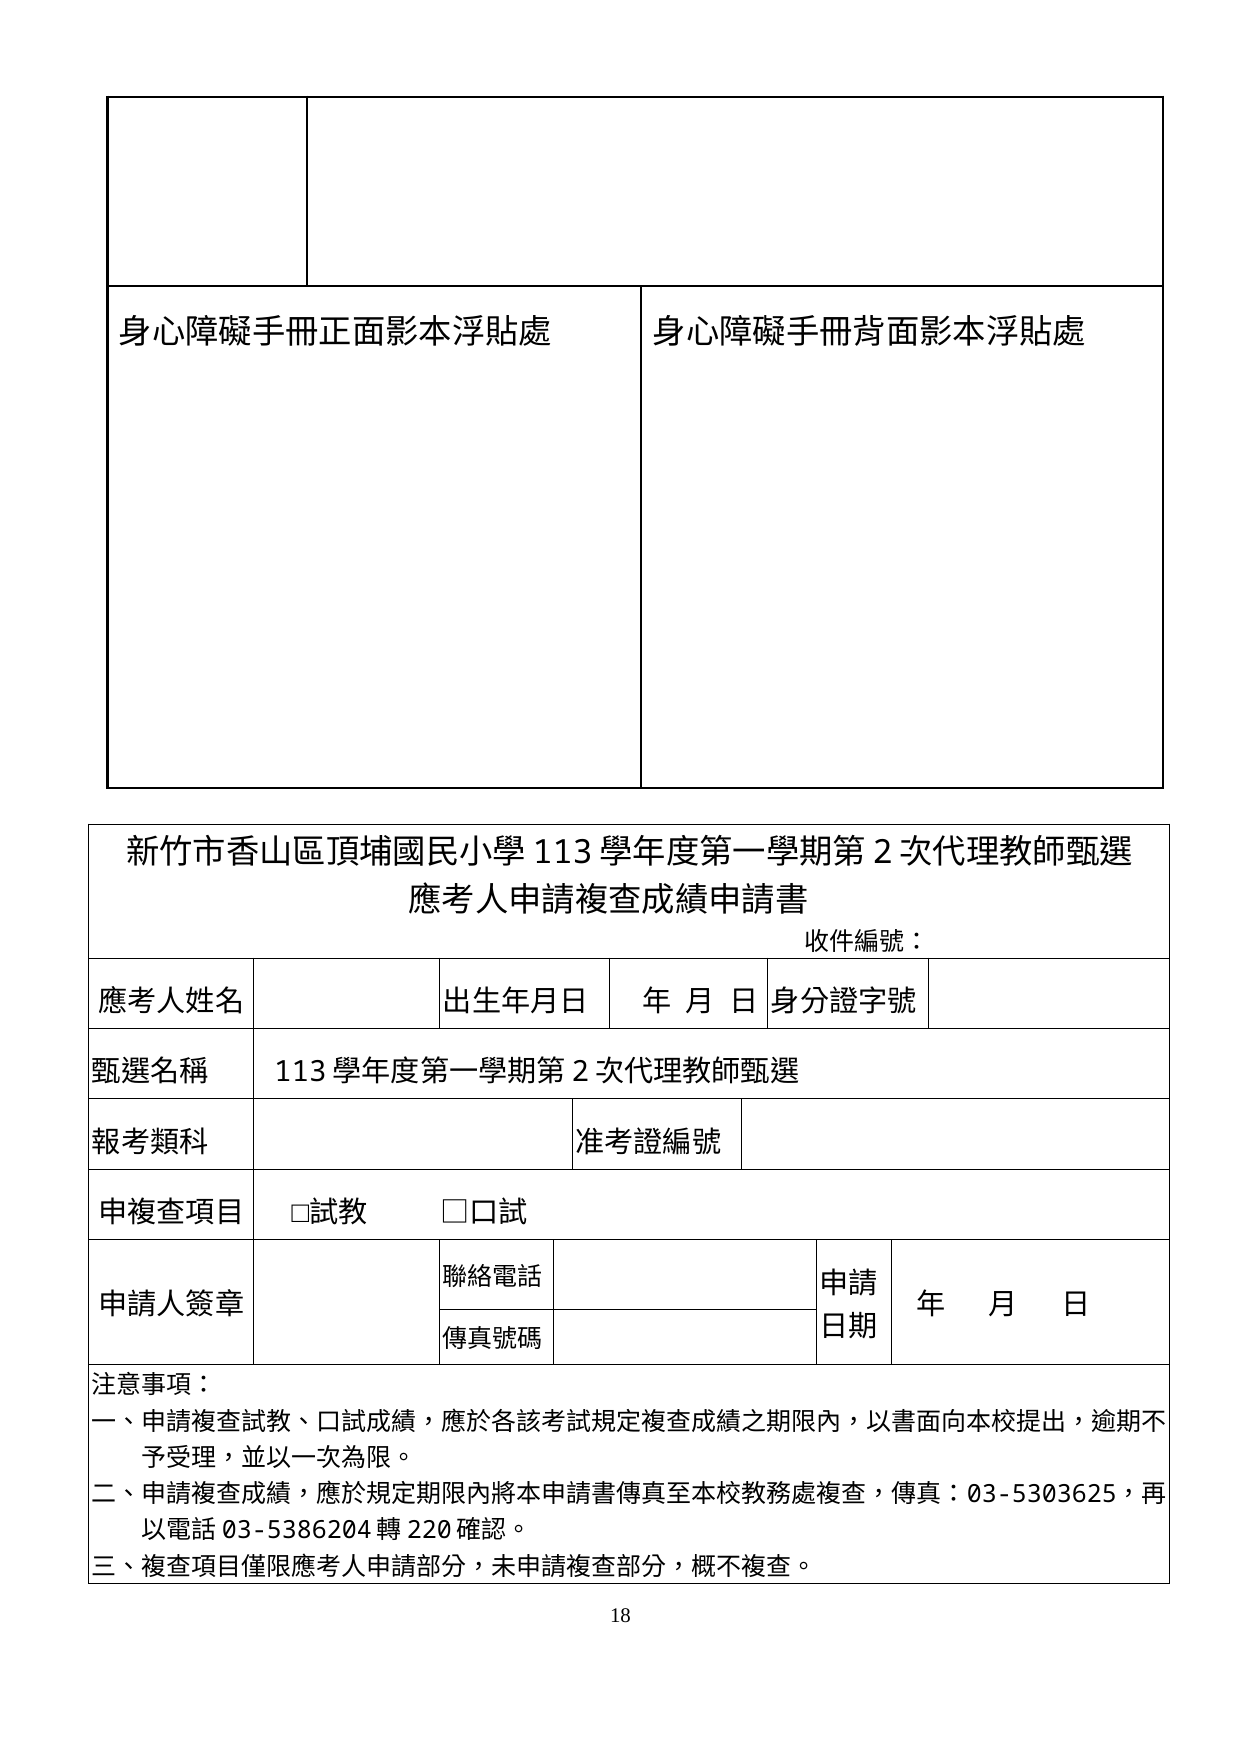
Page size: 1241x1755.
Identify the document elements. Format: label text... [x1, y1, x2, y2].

table_cell [254, 959, 439, 1028]
table_cell 注意事項： 一、申請複查試教、口試成績，應於各該考試規定複查成績之期限內，以書面向本校提出，逾期不予受理，並以一次為限。 二、申請複查成績，應於規定期限內將本申請書傳真至本校教務處複查，傳真：03-5303625，再以電話03-5386204轉220確認。 三、複查項目僅限應考人申請部分，未申請複查部分，概不複查。 [89, 1365, 1169, 1582]
table_cell [554, 1240, 816, 1309]
table_cell [109, 98, 306, 285]
table_cell [254, 1099, 572, 1169]
table_cell [254, 1240, 439, 1364]
table_cell 出生年月日 [440, 959, 609, 1028]
table_cell [742, 1099, 1169, 1169]
table_cell [308, 98, 1162, 285]
table_header 新竹市香山區頂埔國民小學113學年度第一學期第2次代理教師甄選 應考人申請複查成績申請書 收件編號： [89, 825, 1169, 957]
table_cell 申請人簽章 [89, 1240, 253, 1364]
table_cell 報考類科 [89, 1099, 253, 1169]
table_cell 傳真號碼 [440, 1310, 553, 1364]
table_cell 身心障礙手冊正面影本浮貼處 [109, 287, 640, 787]
table_cell 113學年度第一學期第2次代理教師甄選 [254, 1029, 1169, 1098]
table_cell 申複查項目 [89, 1170, 253, 1239]
table_cell 甄選名稱 [89, 1029, 253, 1098]
table_cell [554, 1310, 816, 1364]
table_cell 身心障礙手冊背面影本浮貼處 [642, 287, 1162, 787]
table_cell 年 月 日 [610, 959, 767, 1028]
table_cell 應考人姓名 [89, 959, 253, 1028]
table_cell 聯絡電話 [440, 1240, 553, 1309]
table_cell □試教 □口試 [254, 1170, 1169, 1239]
table_cell 准考證編號 [573, 1099, 741, 1169]
table_cell [929, 959, 1169, 1028]
table_cell 年 月 日 [892, 1240, 1169, 1364]
table_cell 申請日期 [817, 1240, 891, 1364]
table_cell 身分證字號 [768, 959, 928, 1028]
